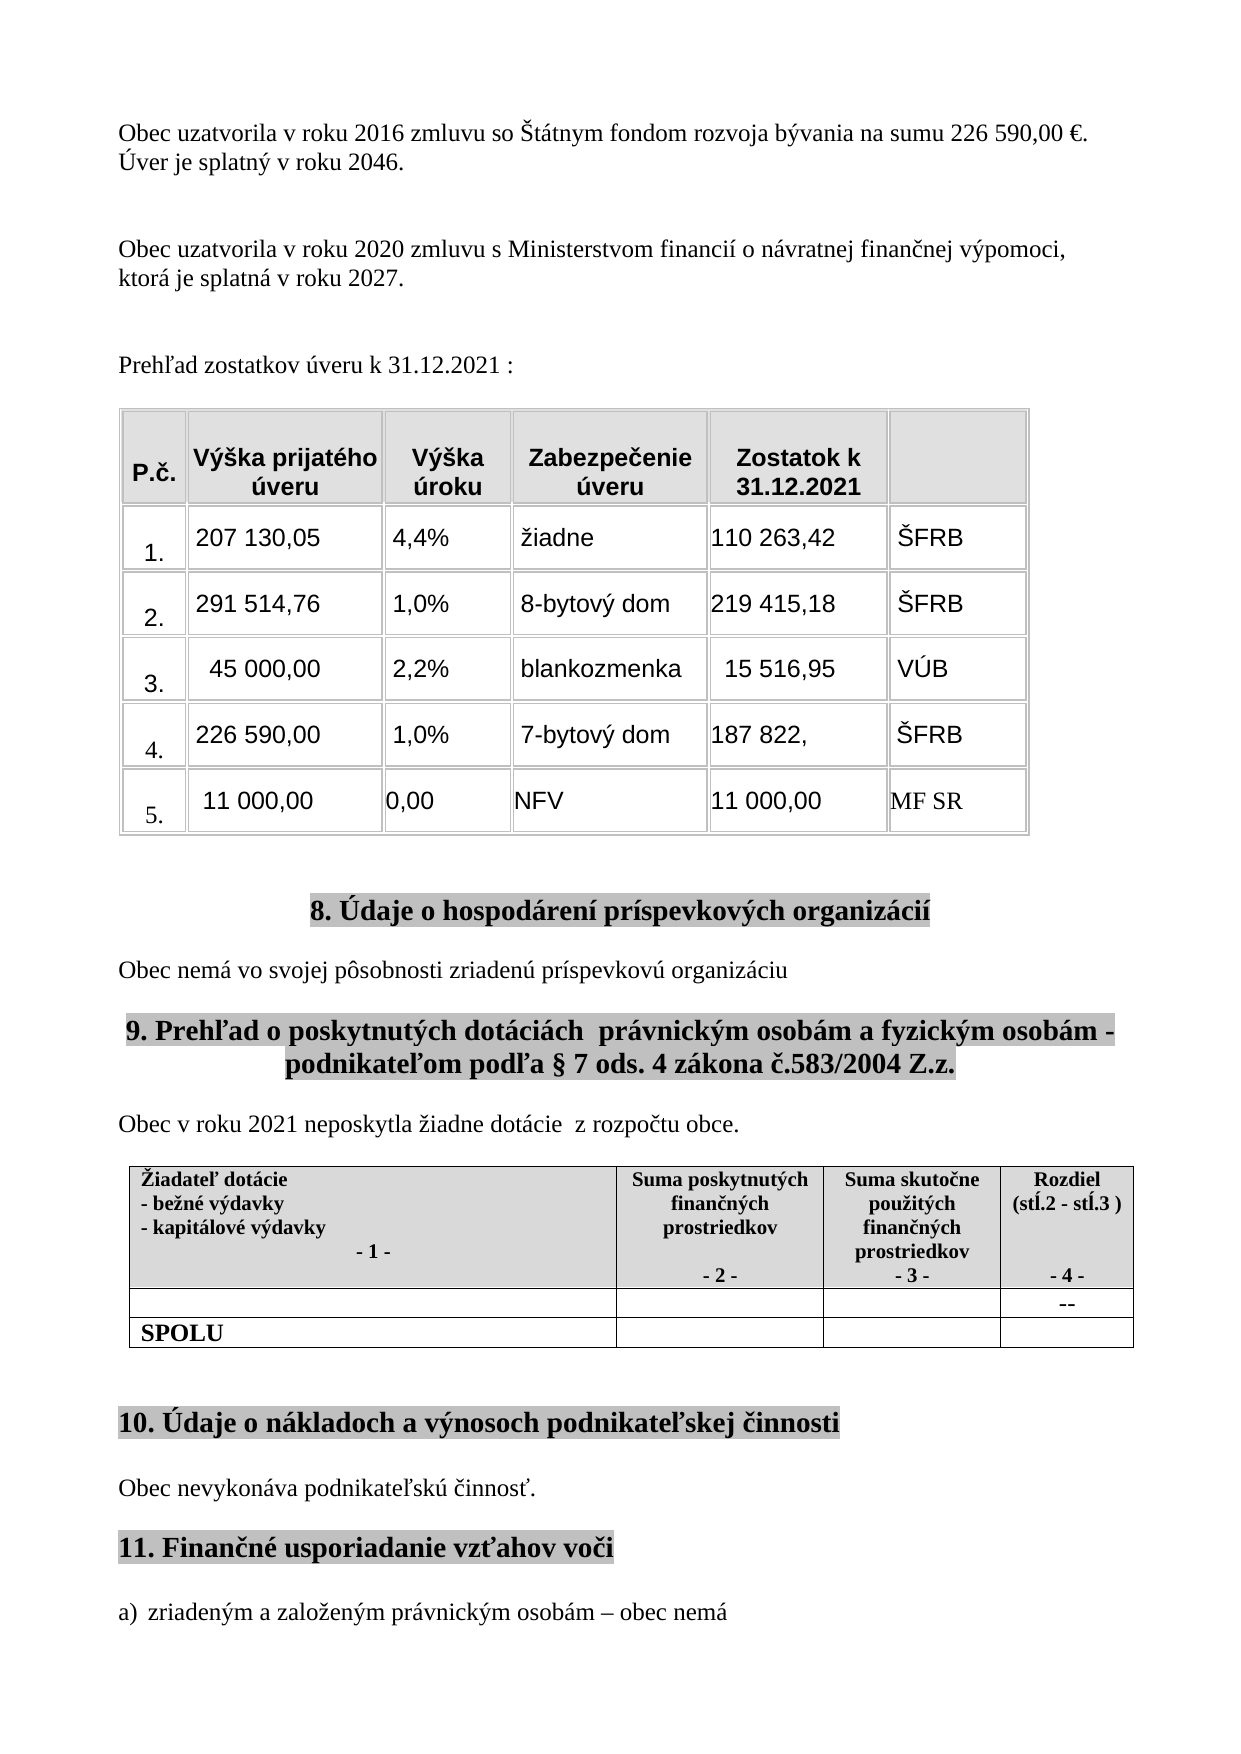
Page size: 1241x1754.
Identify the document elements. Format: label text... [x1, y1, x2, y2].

table_cell [617, 1318, 823, 1347]
table_cell 11 000,00 [711, 770, 886, 831]
table_header Výška prijatého úveru [189, 412, 381, 502]
table_cell 11 000,00 [189, 770, 381, 831]
table_header Žiadateľ dotácie - bežné výdavky - kapitálové výdavky - 1 - [130, 1167, 616, 1287]
table_cell SPOLU [130, 1318, 616, 1347]
table_cell ŠFRB [891, 507, 1025, 568]
table_cell 1. [124, 507, 185, 568]
text 8. Údaje o hospodárení príspevkových organizácií [118, 893, 1122, 927]
table_cell 7-bytový dom [514, 704, 706, 765]
table_cell žiadne [514, 507, 706, 568]
text Obec nemá vo svojej pôsobnosti zriadenú príspevkovú organizáciu [118, 955, 1122, 984]
table_header [891, 412, 1025, 502]
table_cell 291 514,76 [189, 573, 381, 634]
table_cell 5. [124, 770, 185, 831]
list zriadeným a založeným právnickým osobám – obec nemá [118, 1597, 1122, 1626]
table_cell [824, 1289, 1000, 1317]
table_cell 2,2% [386, 638, 510, 699]
table_cell 226 590,00 [189, 704, 381, 765]
table_cell 110 263,42 [711, 507, 886, 568]
table_header Zabezpečenie úveru [514, 412, 706, 502]
table_cell NFV [514, 770, 706, 831]
table_cell [130, 1289, 616, 1317]
table_cell 1,0% [386, 704, 510, 765]
table_cell [617, 1289, 823, 1317]
table_cell 3. [124, 638, 185, 699]
text 11. Finančné usporiadanie vzťahov voči [118, 1530, 1122, 1564]
table_cell 4. [124, 704, 185, 765]
table_cell VÚB [891, 638, 1025, 699]
text Obec uzatvorila v roku 2020 zmluvu s Ministerstvom financií o návratnej finančnej výpomoci, ktorá je splatná v roku 2027. [118, 234, 1122, 291]
text Obec v roku 2021 neposkytla žiadne dotácie z rozpočtu obce. [118, 1109, 1122, 1137]
table_cell MF SR [891, 770, 1025, 831]
table_cell [824, 1318, 1000, 1347]
table_cell ŠFRB [891, 704, 1025, 765]
table_cell 15 516,95 [711, 638, 886, 699]
table_header Rozdiel (stĺ.2 - stĺ.3 ) - 4 - [1001, 1167, 1133, 1287]
table_cell 8-bytový dom [514, 573, 706, 634]
table_cell 0,00 [386, 770, 510, 831]
table_cell 4,4% [386, 507, 510, 568]
table_cell 2. [124, 573, 185, 634]
table_cell 219 415,18 [711, 573, 886, 634]
table_header Výška úroku [386, 412, 510, 502]
table_header Suma poskytnutých finančných prostriedkov - 2 - [617, 1167, 823, 1287]
text 9. Prehľad o poskytnutých dotáciách právnickým osobám a fyzickým osobám - podnikateľom podľa § 7 ods. 4 zákona č.583/2004 Z.z. [118, 1013, 1122, 1080]
table_header Suma skutočne použitých finančných prostriedkov - 3 - [824, 1167, 1000, 1287]
table_cell blankozmenka [514, 638, 706, 699]
table_cell 1,0% [386, 573, 510, 634]
table_cell 207 130,05 [189, 507, 381, 568]
text Obec nevykonáva podnikateľskú činnosť. [118, 1473, 1122, 1501]
table_header P.č. [124, 412, 185, 502]
table_cell 187 822, [711, 704, 886, 765]
table_cell -- [1001, 1289, 1133, 1317]
text Obec uzatvorila v roku 2016 zmluvu so Štátnym fondom rozvoja bývania na sumu 226 590,00 €. Úver je splatný v roku 2046. [118, 118, 1122, 176]
text 10. Údaje o nákladoch a výnosoch podnikateľskej činnosti [118, 1406, 1122, 1439]
table_cell [1001, 1318, 1133, 1347]
table_cell 45 000,00 [189, 638, 381, 699]
table_cell ŠFRB [891, 573, 1025, 634]
text Prehľad zostatkov úveru k 31.12.2021 : [118, 350, 1122, 378]
table_header Zostatok k 31.12.2021 [711, 412, 886, 502]
